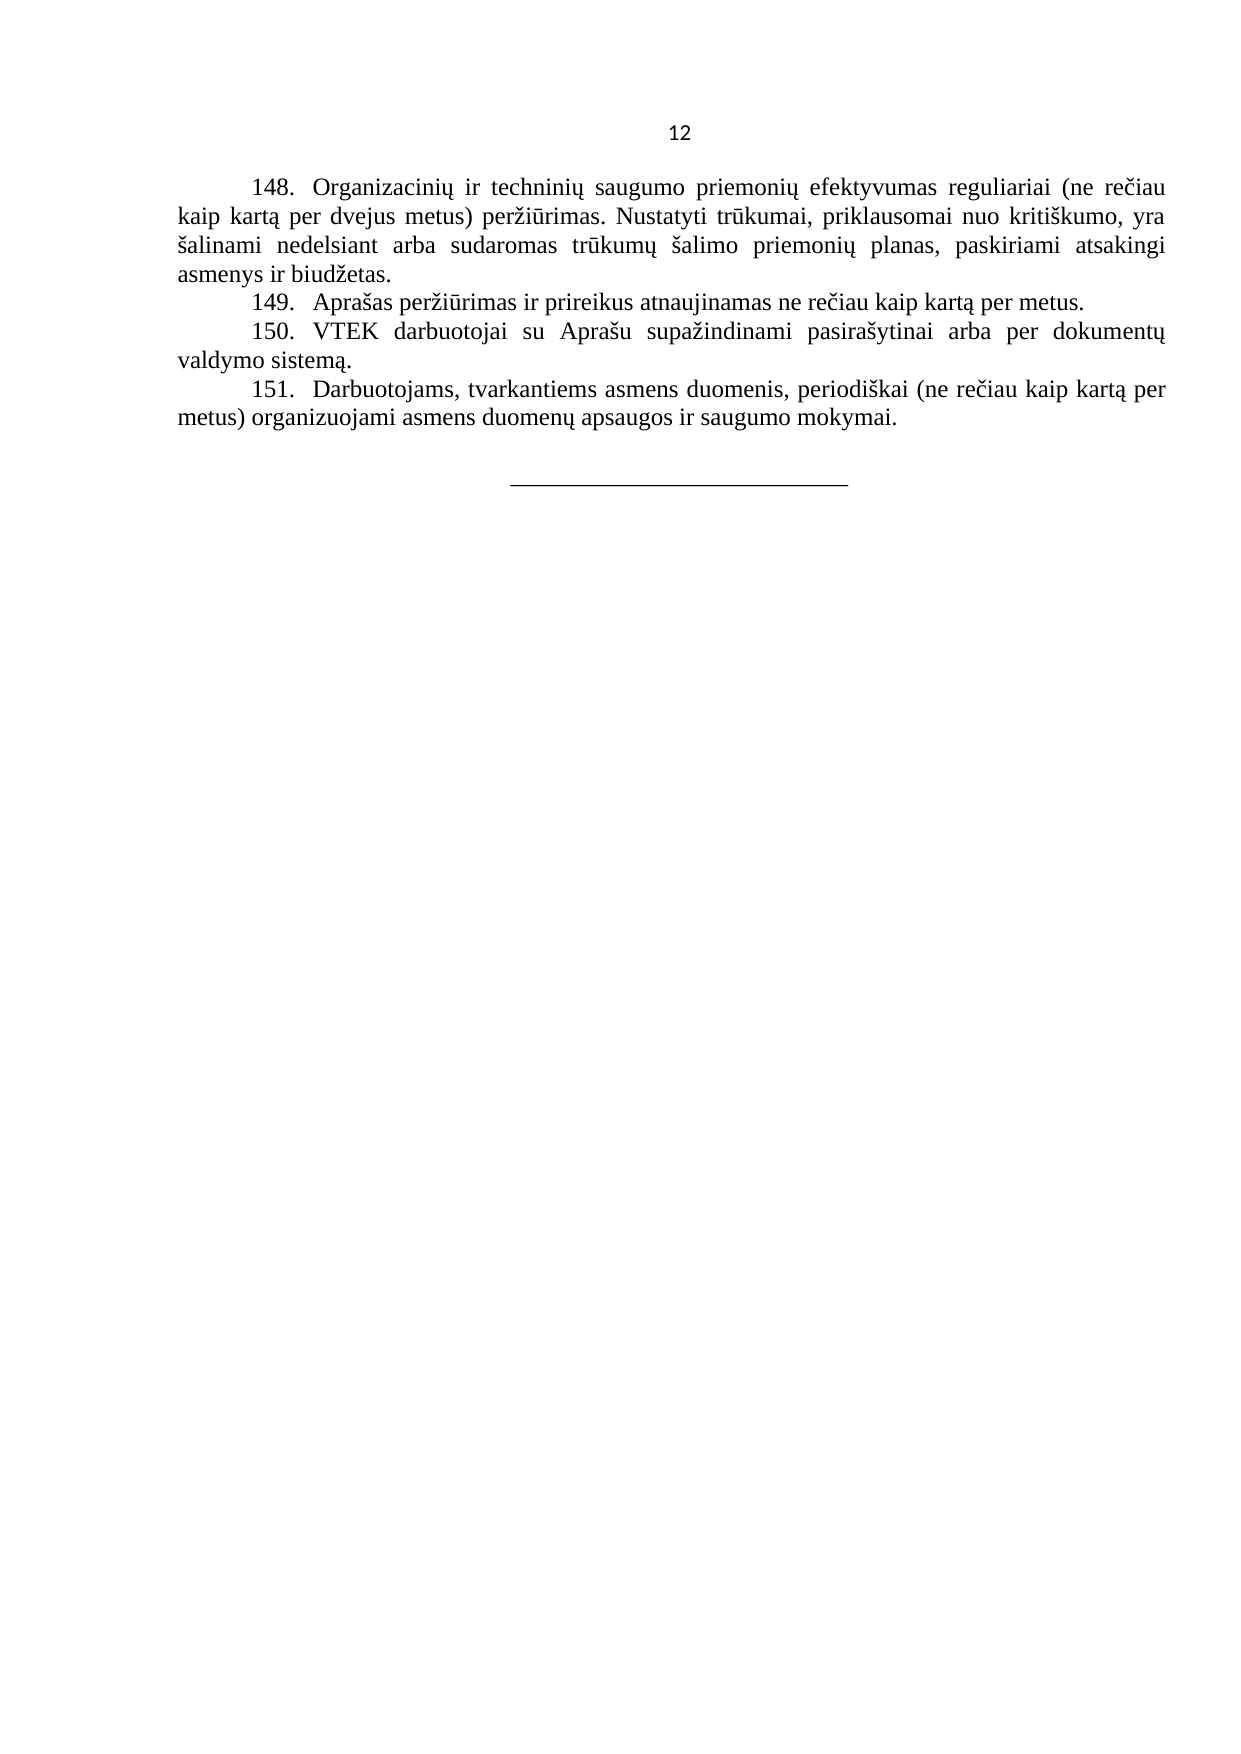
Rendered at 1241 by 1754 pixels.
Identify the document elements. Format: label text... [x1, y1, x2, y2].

text ___________________________ [177, 460, 1181, 489]
text 149. Aprašas peržiūrimas ir prireikus atnaujinamas ne rečiau kaip kartą per metus. [177, 287, 1166, 316]
text 151. Darbuotojams, tvarkantiems asmens duomenis, periodiškai (ne rečiau kaip kartą per metus) organizuojami asmens duomenų apsaugos ir saugumo mokymai. [177, 374, 1166, 431]
text 150. VTEK darbuotojai su Aprašu supažindinami pasirašytinai arba per dokumentų valdymo sistemą. [177, 316, 1166, 374]
text 148. Organizacinių ir techninių saugumo priemonių efektyvumas reguliariai (ne rečiau kaip kartą per dvejus metus) peržiūrimas. Nustatyti trūkumai, priklausomai nuo kritiškumo, yra šalinami nedelsiant arba sudaromas trūkumų šalimo priemonių planas, paskiriami atsakingi asmenys ir biudžetas. [177, 172, 1166, 287]
